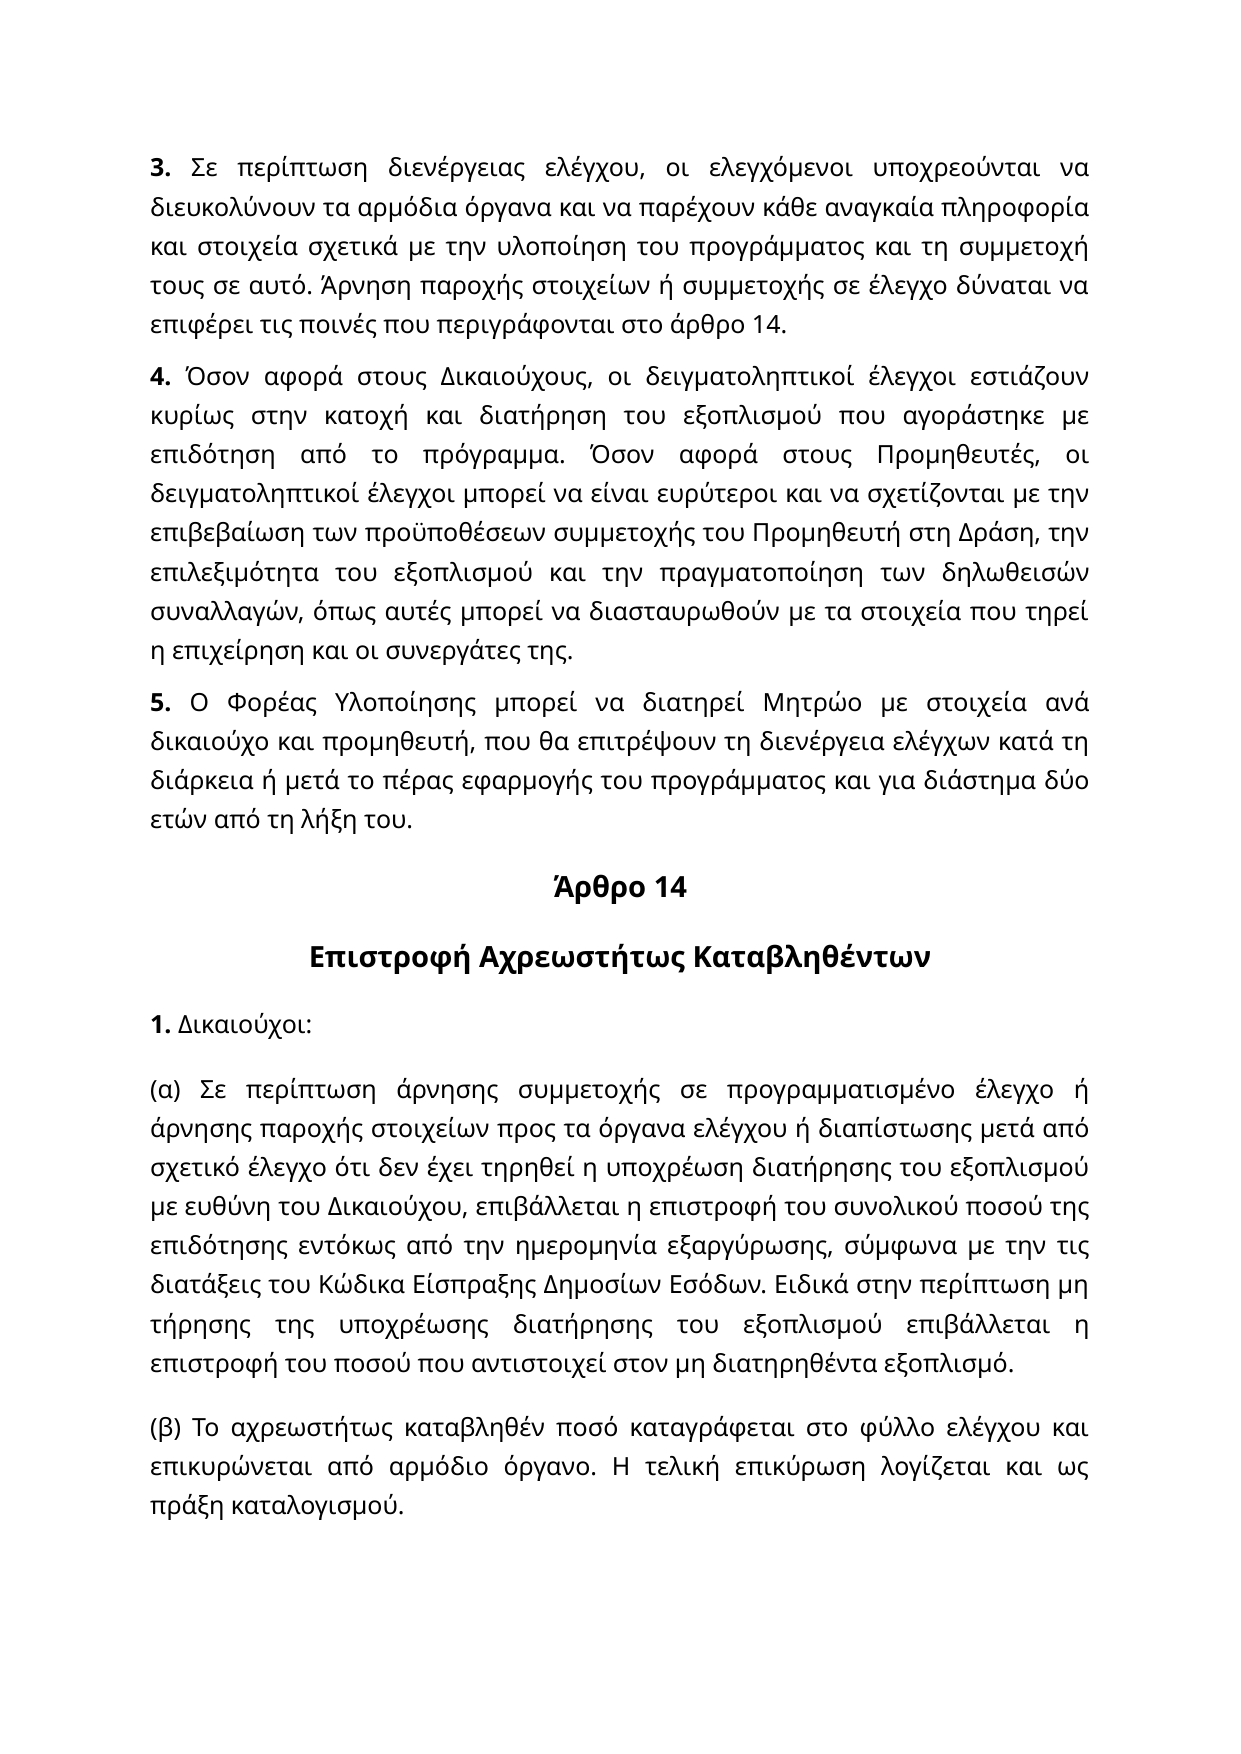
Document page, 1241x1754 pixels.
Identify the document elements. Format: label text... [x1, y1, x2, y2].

text 5. Ο Φορέας Υλοποίησης μπορεί να διατηρεί Μητρώο με στοιχεία ανά δικαιούχο και προμηθευτή, που θα επιτρέψουν τη διενέργεια ελέγχων κατά τη διάρκεια ή μετά το πέρας εφαρμογής του προγράμματος και για διάστημα δύο ετών από τη λήξη του. [150, 684, 1090, 836]
text 3. Σε περίπτωση διενέργειας ελέγχου, οι ελεγχόμενοι υποχρεούνται να διευκολύνουν τα αρμόδια όργανα και να παρέχουν κάθε αναγκαία πληροφορία και στοιχεία σχετικά με την υλοποίηση του προγράμματος και τη συμμετοχή τους σε αυτό. Άρνηση παροχής στοιχείων ή συμμετοχής σε έλεγχο δύναται να επιφέρει τις ποινές που περιγράφονται στο άρθρο 14. [150, 150, 1090, 341]
text 1. Δικαιούχοι: [150, 1007, 1090, 1041]
text (β) Το αχρεωστήτως καταβληθέν ποσό καταγράφεται στο φύλλο ελέγχου και επικυρώνεται από αρμόδιο όργανο. Η τελική επικύρωση λογίζεται και ως πράξη καταλογισμού. [150, 1409, 1090, 1522]
subtitle Άρθρο 14 [150, 866, 1090, 906]
text 4. Όσον αφορά στους Δικαιούχους, οι δειγματοληπτικοί έλεγχοι εστιάζουν κυρίως στην κατοχή και διατήρηση του εξοπλισμού που αγοράστηκε με επιδότηση από το πρόγραμμα. Όσον αφορά στους Προμηθευτές, οι δειγματοληπτικοί έλεγχοι μπορεί να είναι ευρύτεροι και να σχετίζονται με την επιβεβαίωση των προϋποθέσεων συμμετοχής του Προμηθευτή στη Δράση, την επιλεξιμότητα του εξοπλισμού και την πραγματοποίηση των δηλωθεισών συναλλαγών, όπως αυτές μπορεί να διασταυρωθούν με τα στοιχεία που τηρεί η επιχείρηση και οι συνεργάτες της. [150, 358, 1090, 667]
text (α) Σε περίπτωση άρνησης συμμετοχής σε προγραμματισμένο έλεγχο ή άρνησης παροχής στοιχείων προς τα όργανα ελέγχου ή διαπίστωσης μετά από σχετικό έλεγχο ότι δεν έχει τηρηθεί η υποχρέωση διατήρησης του εξοπλισμού με ευθύνη του Δικαιούχου, επιβάλλεται η επιστροφή του συνολικού ποσού της επιδότησης εντόκως από την ημερομηνία εξαργύρωσης, σύμφωνα με την τις διατάξεις του Κώδικα Είσπραξης Δημοσίων Εσόδων. Ειδικά στην περίπτωση μη τήρησης της υποχρέωσης διατήρησης του εξοπλισμού επιβάλλεται η επιστροφή του ποσού που αντιστοιχεί στον μη διατηρηθέντα εξοπλισμό. [150, 1071, 1090, 1379]
subtitle Επιστροφή Αχρεωστήτως Καταβληθέντων [150, 936, 1090, 976]
